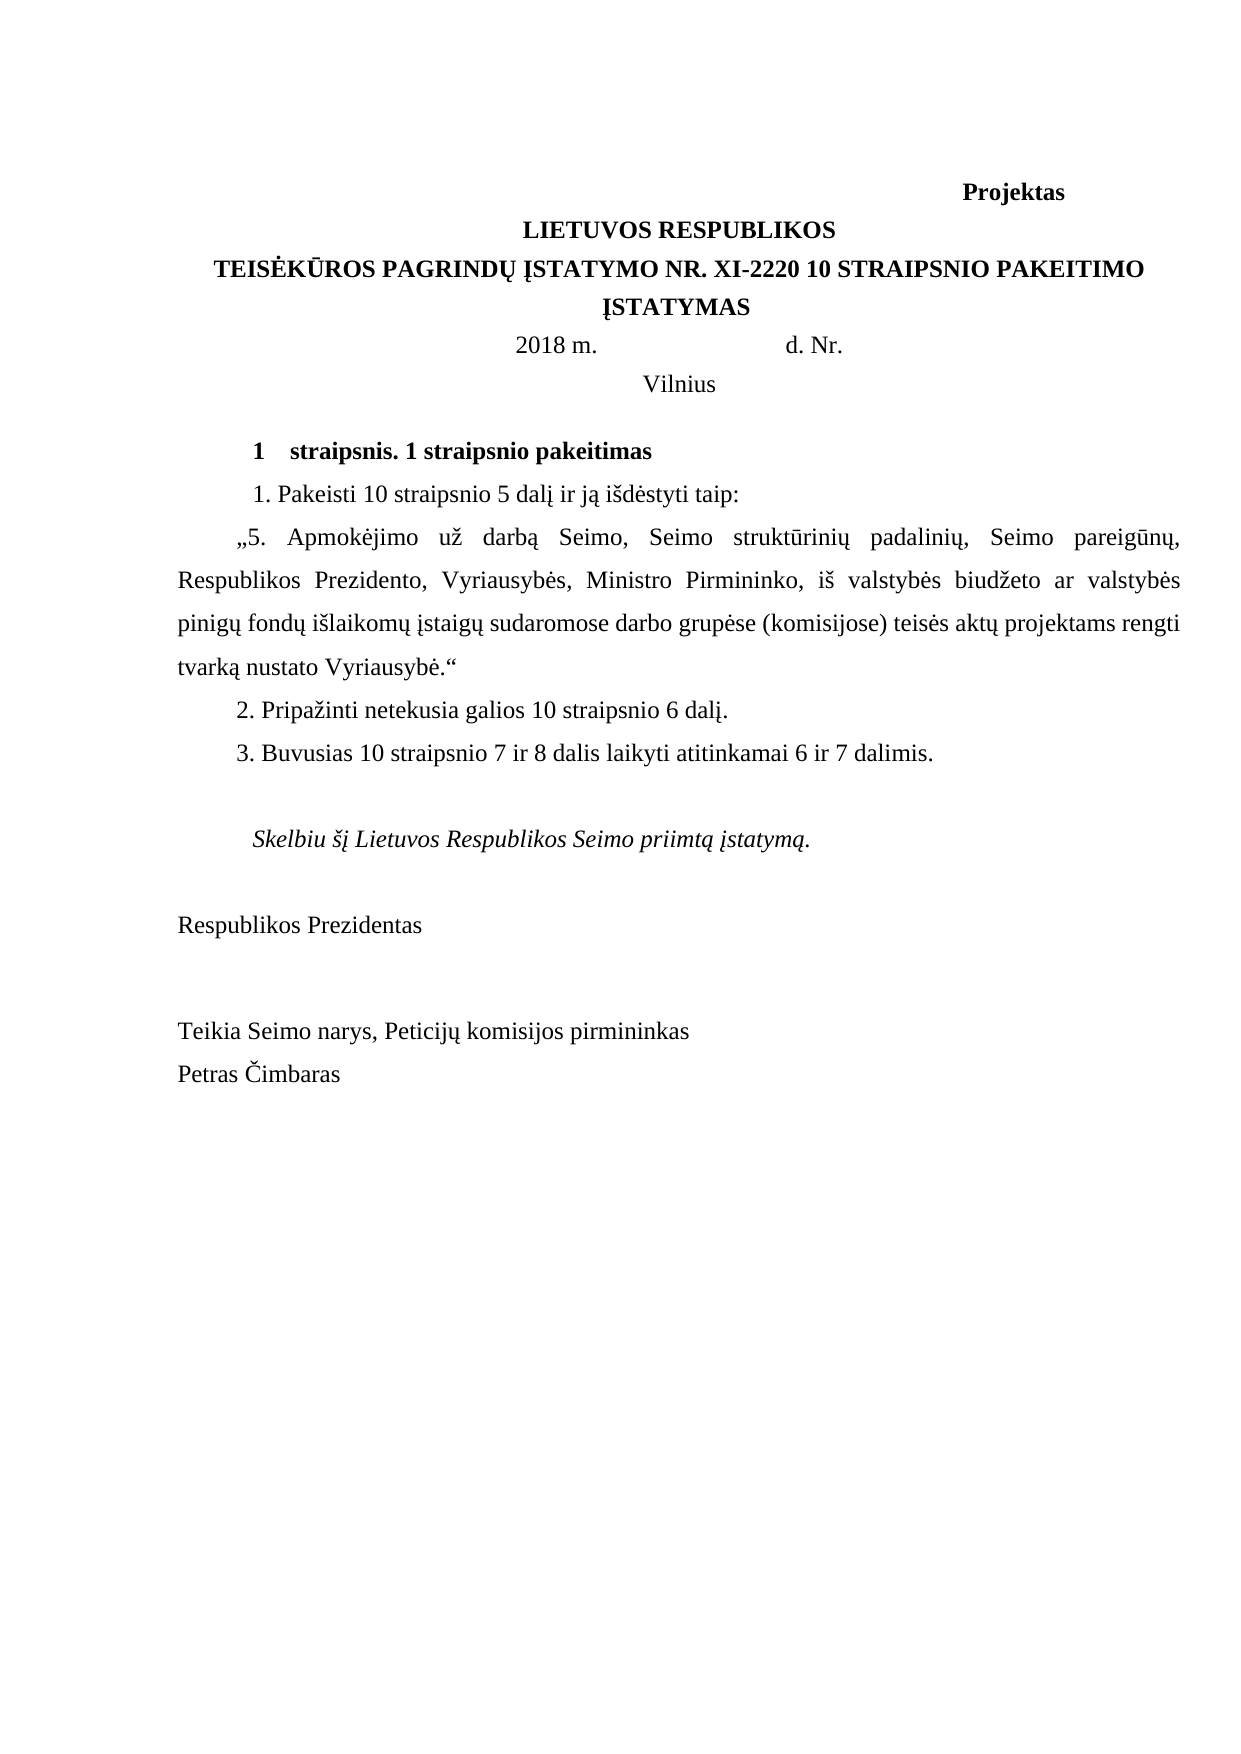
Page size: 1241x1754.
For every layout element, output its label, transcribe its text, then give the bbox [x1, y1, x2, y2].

text 2. Pripažinti netekusia galios 10 straipsnio 6 dalį. [177, 695, 1181, 723]
text 1 straipsnis. 1 straipsnio pakeitimas [252, 436, 1181, 465]
text Projektas [717, 177, 1181, 206]
text 2018 m. d. Nr. [177, 331, 1181, 359]
text ĮSTATYMAS [177, 292, 1181, 321]
text Respublikos Prezidentas [177, 910, 1181, 939]
text 3. Buvusias 10 straipsnio 7 ir 8 dalis laikyti atitinkamai 6 ir 7 dalimis. [177, 738, 1181, 767]
text Teikia Seimo narys, Peticijų komisijos pirmininkas [177, 1016, 1181, 1044]
text Vilnius [177, 369, 1181, 398]
text 1. Pakeisti 10 straipsnio 5 dalį ir ją išdėstyti taip: [177, 479, 1181, 508]
text Petras Čimbaras [177, 1059, 1181, 1088]
text „5. Apmokėjimo už darbą Seimo, Seimo struktūrinių padalinių, Seimo pareigūnų, Respublikos Prezidento, Vyriausybės, Ministro Pirmininko, iš valstybės biudžeto ar valstybės pinigų fondų išlaikomų įstaigų sudaromose darbo grupėse (komisijose) teisės aktų projektams rengti tvarką nustato Vyriausybė.“ [177, 522, 1181, 680]
text TEISĖKŪROS PAGRINDŲ ĮSTATYMO Nr. xi-2220 10 STRAIPSNIO PAKEITIMO [177, 254, 1181, 283]
text LIETUVOS RESPUBLIKOS [177, 216, 1181, 244]
text Skelbiu šį Lietuvos Respublikos Seimo priimtą įstatymą. [177, 824, 1181, 853]
